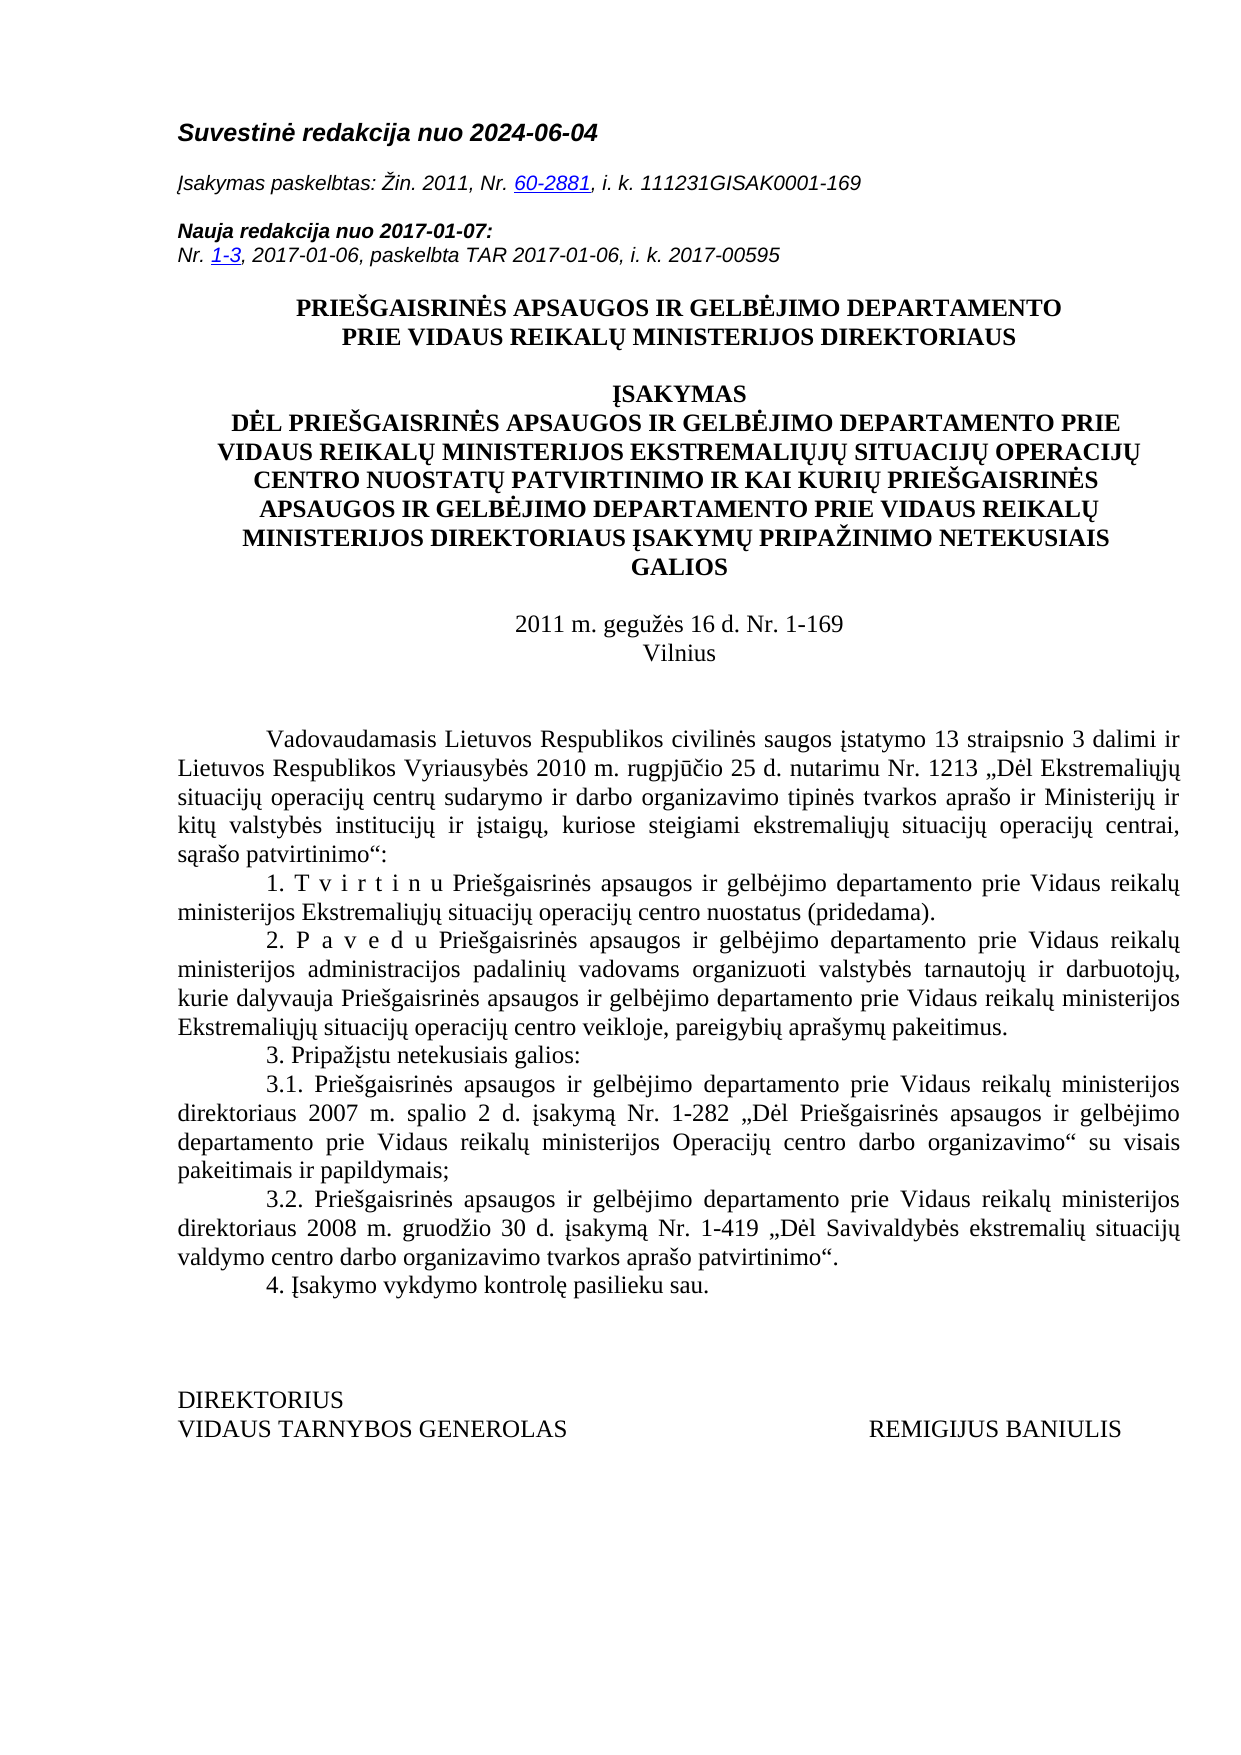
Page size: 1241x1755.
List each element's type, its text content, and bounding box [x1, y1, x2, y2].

text Nr. 1-3, 2017-01-06, paskelbta TAR 2017-01-06, i. k. 2017-00595 [177, 243, 1181, 267]
text Vilnius [177, 638, 1181, 667]
text Vadovaudamasis Lietuvos Respublikos civilinės saugos įstatymo 13 straipsnio 3 dalimi ir Lietuvos Respublikos Vyriausybės 2010 m. rugpjūčio 25 d. nutarimu Nr. 1213 „Dėl Ekstremaliųjų situacijų operacijų centrų sudarymo ir darbo organizavimo tipinės tvarkos aprašo ir Ministerijų ir kitų valstybės institucijų ir įstaigų, kuriose steigiami ekstremaliųjų situacijų operacijų centrai, sąrašo patvirtinimo“: [177, 724, 1181, 868]
text Direktorius [177, 1386, 1181, 1414]
text DĖL PRIEŠGAISRINĖS APSAUGOS IR GELBĖJIMO DEPARTAMENTO PRIE [177, 408, 1181, 437]
text GALIOS [177, 552, 1181, 581]
text Nauja redakcija nuo 2017-01-07: [177, 219, 1181, 243]
text 1. T v i r t i n u Priešgaisrinės apsaugos ir gelbėjimo departamento prie Vidaus reikalų ministerijos Ekstremaliųjų situacijų operacijų centro nuostatus (pridedama). [177, 868, 1181, 926]
text Suvestinė redakcija nuo 2024-06-04 [177, 118, 1181, 147]
text 2. P a v e d u Priešgaisrinės apsaugos ir gelbėjimo departamento prie Vidaus reikalų ministerijos administracijos padalinių vadovams organizuoti valstybės tarnautojų ir darbuotojų, kurie dalyvauja Priešgaisrinės apsaugos ir gelbėjimo departamento prie Vidaus reikalų ministerijos Ekstremaliųjų situacijų operacijų centro veikloje, pareigybių aprašymų pakeitimus. [177, 926, 1181, 1041]
text 3. Pripažįstu netekusiais galios: [266, 1041, 1181, 1069]
text 3.1. Priešgaisrinės apsaugos ir gelbėjimo departamento prie Vidaus reikalų ministerijos direktoriaus 2007 m. spalio 2 d. įsakymą Nr. 1-282 „Dėl Priešgaisrinės apsaugos ir gelbėjimo departamento prie Vidaus reikalų ministerijos Operacijų centro darbo organizavimo“ su visais pakeitimais ir papildymais; [177, 1069, 1181, 1184]
text APSAUGOS IR GELBĖJIMO DEPARTAMENTO PRIE VIDAUS REIKALŲ MINISTERIJOS DIREKTORIAUS ĮSAKYMŲ PRIPAŽINIMO NETEKUSIAIS [177, 494, 1181, 552]
text vidaus tarnybos generolas Remigijus Baniulis [177, 1414, 1181, 1443]
text 4. Įsakymo vykdymo kontrolę pasilieku sau. [177, 1271, 1181, 1299]
text 3.2. Priešgaisrinės apsaugos ir gelbėjimo departamento prie Vidaus reikalų ministerijos direktoriaus 2008 m. gruodžio 30 d. įsakymą Nr. 1-419 „Dėl Savivaldybės ekstremalių situacijų valdymo centro darbo organizavimo tvarkos aprašo patvirtinimo“. [177, 1184, 1181, 1271]
text VIDAUS REIKALŲ MINISTERIJOS EKSTREMALIŲJŲ SITUACIJŲ OPERACIJŲ CENTRO NUOSTATŲ PATVIRTINIMO IR KAI KURIŲ PRIEŠGAISRINĖS [177, 437, 1181, 494]
text PRIE VIDAUS REIKALŲ MINISTERIJOS DIREKTORIAUS [177, 322, 1181, 351]
text 2011 m. gegužės 16 d. Nr. 1-169 [177, 609, 1181, 638]
text ĮSAKYMAS [177, 379, 1181, 408]
text PRIEŠGAISRINĖS APSAUGOS IR GELBĖJIMO DEPARTAMENTO [177, 293, 1181, 322]
text Įsakymas paskelbtas: Žin. 2011, Nr. 60-2881, i. k. 111231GISAK0001-169 [177, 171, 1181, 195]
